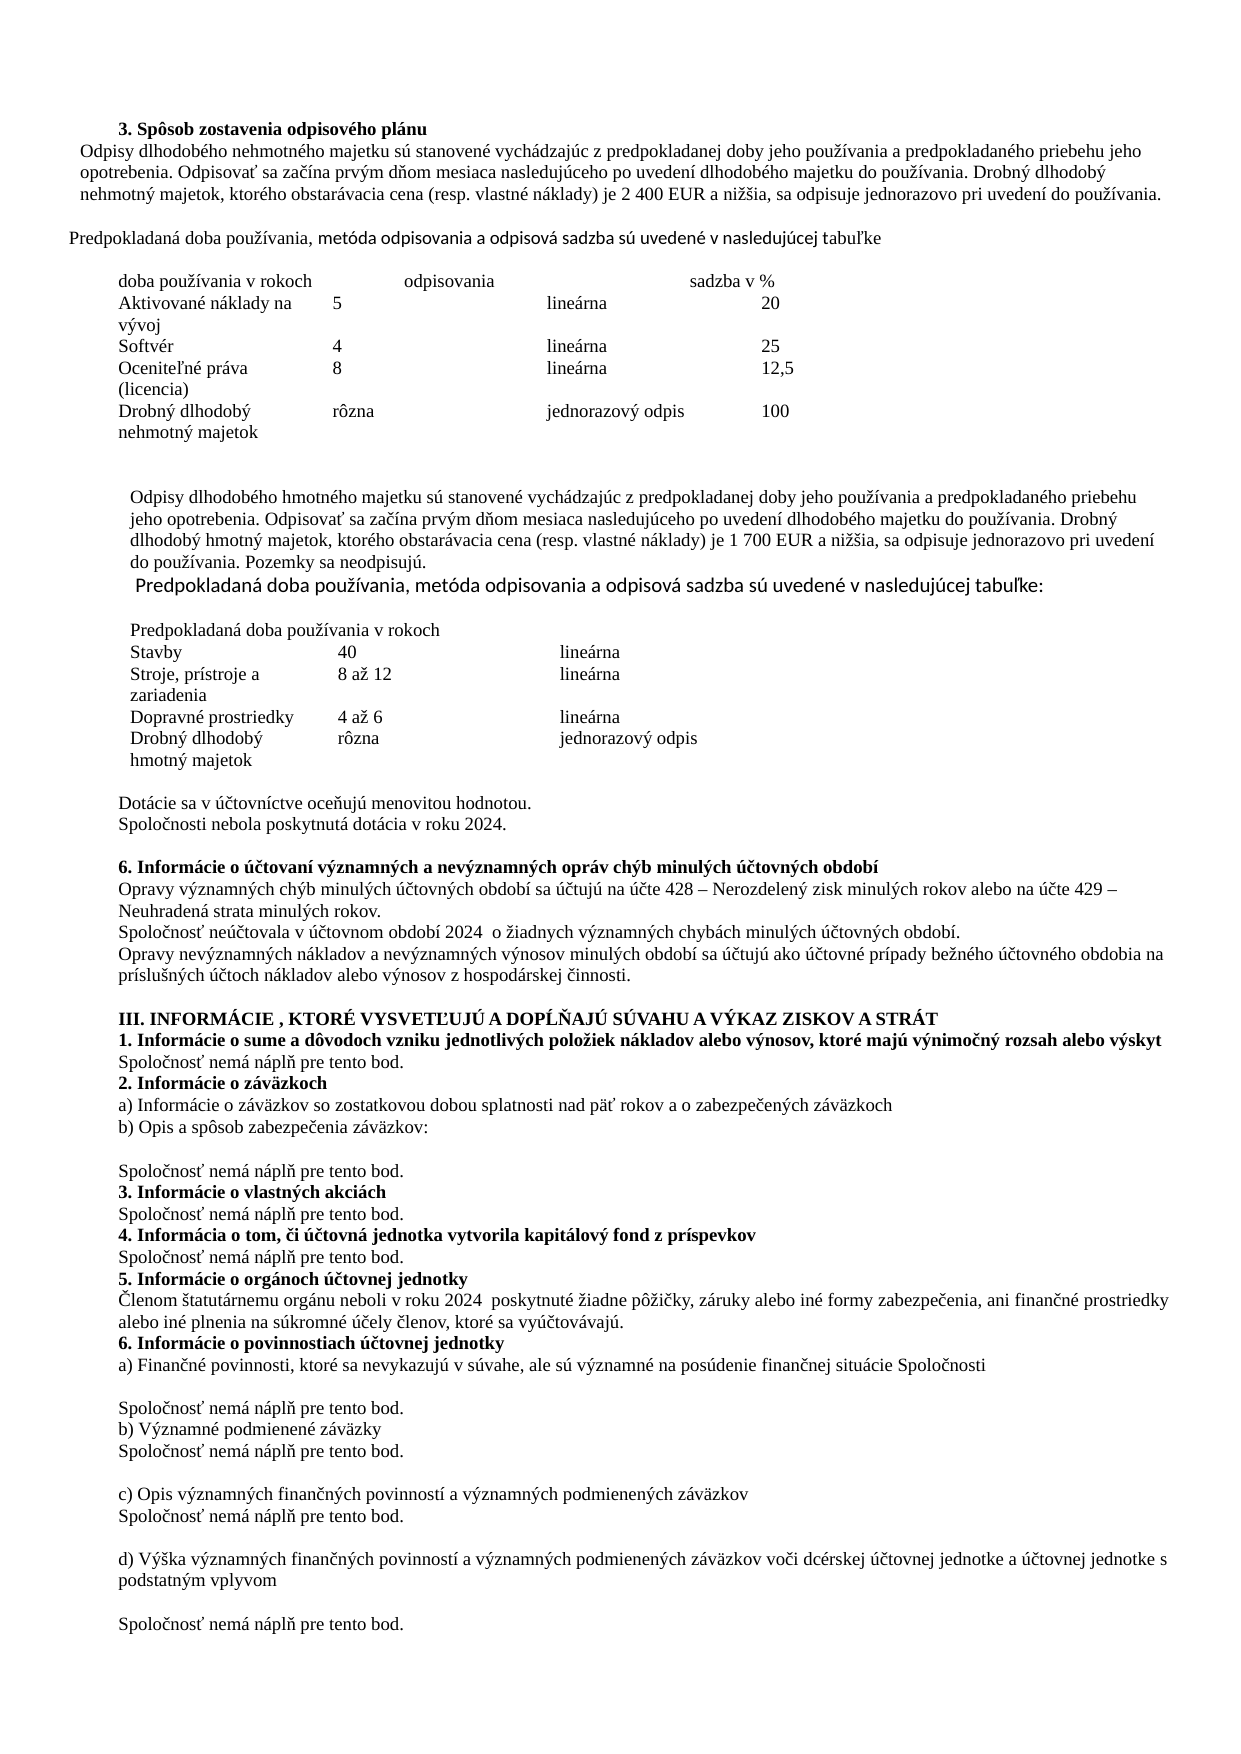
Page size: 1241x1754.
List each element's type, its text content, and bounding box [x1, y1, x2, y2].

text Spoločnosť neúčtovala v účtovnom období 2024 o žiadnych významných chybách minulých účtovných období. [118, 921, 1182, 943]
list c) Opis významných finančných povinností a významných podmienených záväzkov [118, 1483, 1182, 1504]
table_cell Softvér [107, 335, 321, 357]
text Spoločnosť nemá náplň pre tento bod. [118, 1504, 1182, 1526]
table_cell lineárna [535, 357, 750, 400]
text 2. Informácie o záväzkoch [118, 1072, 1182, 1094]
list b) Významné podmienené záväzky [118, 1418, 1182, 1440]
text 3. Spôsob zostavenia odpisového plánu [118, 118, 1182, 140]
table_header 20 [750, 292, 964, 335]
table_cell Oceniteľné práva (licencia) [107, 357, 321, 400]
text 4. Informácia o tom, či účtovná jednotka vytvorila kapitálový fond z príspevkov [118, 1224, 1182, 1246]
table_cell 25 [750, 335, 964, 357]
table_cell 100 [750, 400, 964, 443]
table_header Ročná odpisová [1176, 140, 1184, 249]
text Spoločnosť nemá náplň pre tento bod. [118, 1397, 1182, 1418]
table_cell rôzna [326, 727, 548, 770]
text Opravy nevýznamných nákladov a nevýznamných výnosov minulých období sa účtujú ako účtovné prípady bežného účtovného obdobia na príslušných účtoch nákladov alebo výnosov z hospodárskej činnosti. [118, 943, 1182, 986]
table_cell Drobný dlhodobý nehmotný majetok [107, 400, 321, 443]
table_cell 12,5 [750, 357, 964, 400]
table_cell jednorazový odpis [548, 727, 1184, 770]
table_cell lineárna [548, 663, 1184, 706]
table_cell 8 až 12 [326, 663, 548, 706]
text Členom štatutárnemu orgánu neboli v roku 2024 poskytnuté žiadne pôžičky, záruky alebo iné formy zabezpečenia, ani finančné prostriedky alebo iné plnenia na súkromné účely členov, ktoré sa vyúčtovávajú. [118, 1289, 1182, 1332]
table_header doba používania v rokoch [107, 270, 393, 292]
table_cell Dopravné prostriedky [119, 706, 326, 727]
table_header lineárna [535, 292, 750, 335]
list a) Informácie o záväzkov so zostatkovou dobou splatnosti nad päť rokov a o zabezpečených záväzkoch [118, 1094, 1182, 1115]
text 5. Informácie o orgánoch účtovnej jednotky [118, 1267, 1182, 1289]
table_header Odpisy dlhodobého nehmotného majetku sú stanovené vychádzajúc z predpokladanej doby jeho používania a predpokladaného priebehu jeho opotrebenia. Odpisovať sa začína prvým dňom mesiaca nasledujúceho po uvedení dlhodobého majetku do používania. Drobný dlhodobý nehmotný majetok, ktorého obstarávacia cena (resp. vlastné náklady) je 2 400 EUR a nižšia, sa odpisuje jednorazovo pri uvedení do používania. Predpokladaná doba používania, metóda odpisovania a odpisová sadzba sú uvedené v nasledujúcej tabuľke [69, 140, 1176, 249]
text III. INFORMÁCIE , KTORÉ VYSVETĽUJÚ A DOPĹŇAJÚ SÚVAHU A VÝKAZ ZISKOV A STRÁT [118, 1007, 1182, 1029]
text Spoločnosť nemá náplň pre tento bod. [118, 1246, 1182, 1267]
table_cell Stavby [119, 641, 326, 662]
text Spoločnosť nemá náplň pre tento bod. [118, 1051, 1182, 1072]
table_header Odpisy dlhodobého hmotného majetku sú stanovené vychádzajúc z predpokladanej doby jeho používania a predpokladaného priebehu jeho opotrebenia. Odpisovať sa začína prvým dňom mesiaca nasledujúceho po uvedení dlhodobého majetku do používania. Drobný dlhodobý hmotný majetok, ktorého obstarávacia cena (resp. vlastné náklady) je 1 700 EUR a nižšia, sa odpisuje jednorazovo pri uvedení do používania. Pozemky sa neodpisujú. Predpokladaná doba používania, metóda odpisovania a odpisová sadzba sú uvedené v nasledujúcej tabuľke: [119, 486, 1184, 619]
table_cell Predpokladaná doba používania v rokoch [119, 619, 1184, 641]
list b) Opis a spôsob zabezpečenia záväzkov: [118, 1116, 1182, 1138]
text 6. Informácie o účtovaní významných a nevýznamných opráv chýb minulých účtovných období [118, 856, 1182, 878]
text Spoločnosť nemá náplň pre tento bod. [118, 1159, 1182, 1181]
table_header sadzba v % [678, 270, 964, 292]
table_header odpisovania [393, 270, 678, 292]
text 3. Informácie o vlastných akciách [118, 1181, 1182, 1203]
table_cell Stroje, prístroje a zariadenia [119, 663, 326, 706]
text Spoločnosť nemá náplň pre tento bod. [118, 1612, 1182, 1634]
table_cell lineárna [535, 335, 750, 357]
text 6. Informácie o povinnostiach účtovnej jednotky [118, 1332, 1182, 1354]
text Opravy významných chýb minulých účtovných období sa účtujú na účte 428 – Nerozdelený zisk minulých rokov alebo na účte 429 – Neuhradená strata minulých rokov. [118, 878, 1182, 921]
table_cell lineárna [548, 641, 1184, 662]
text Spoločnosti nebola poskytnutá dotácia v roku 2024. [118, 813, 1182, 835]
table_cell 4 [321, 335, 535, 357]
table_cell 8 [321, 357, 535, 400]
text 1. Informácie o sume a dôvodoch vzniku jednotlivých položiek nákladov alebo výnosov, ktoré majú výnimočný rozsah alebo výskyt [118, 1029, 1182, 1051]
table_cell jednorazový odpis [535, 400, 750, 443]
table_cell lineárna [548, 706, 1184, 727]
text Spoločnosť nemá náplň pre tento bod. [118, 1440, 1182, 1461]
table_cell 4 až 6 [326, 706, 548, 727]
text Spoločnosť nemá náplň pre tento bod. [118, 1203, 1182, 1224]
table_cell rôzna [321, 400, 535, 443]
list d) Výška významných finančných povinností a významných podmienených záväzkov voči dcérskej účtovnej jednotke a účtovnej jednotke s podstatným vplyvom [118, 1548, 1182, 1591]
table_cell 40 [326, 641, 548, 662]
text Dotácie sa v účtovníctve oceňujú menovitou hodnotou. [118, 792, 1182, 813]
table_header 5 [321, 292, 535, 335]
table_cell Drobný dlhodobý hmotný majetok [119, 727, 326, 770]
list a) Finančné povinnosti, ktoré sa nevykazujú v súvahe, ale sú významné na posúdenie finančnej situácie Spoločnosti [118, 1354, 1182, 1375]
table_header Aktivované náklady na vývoj [107, 292, 321, 335]
